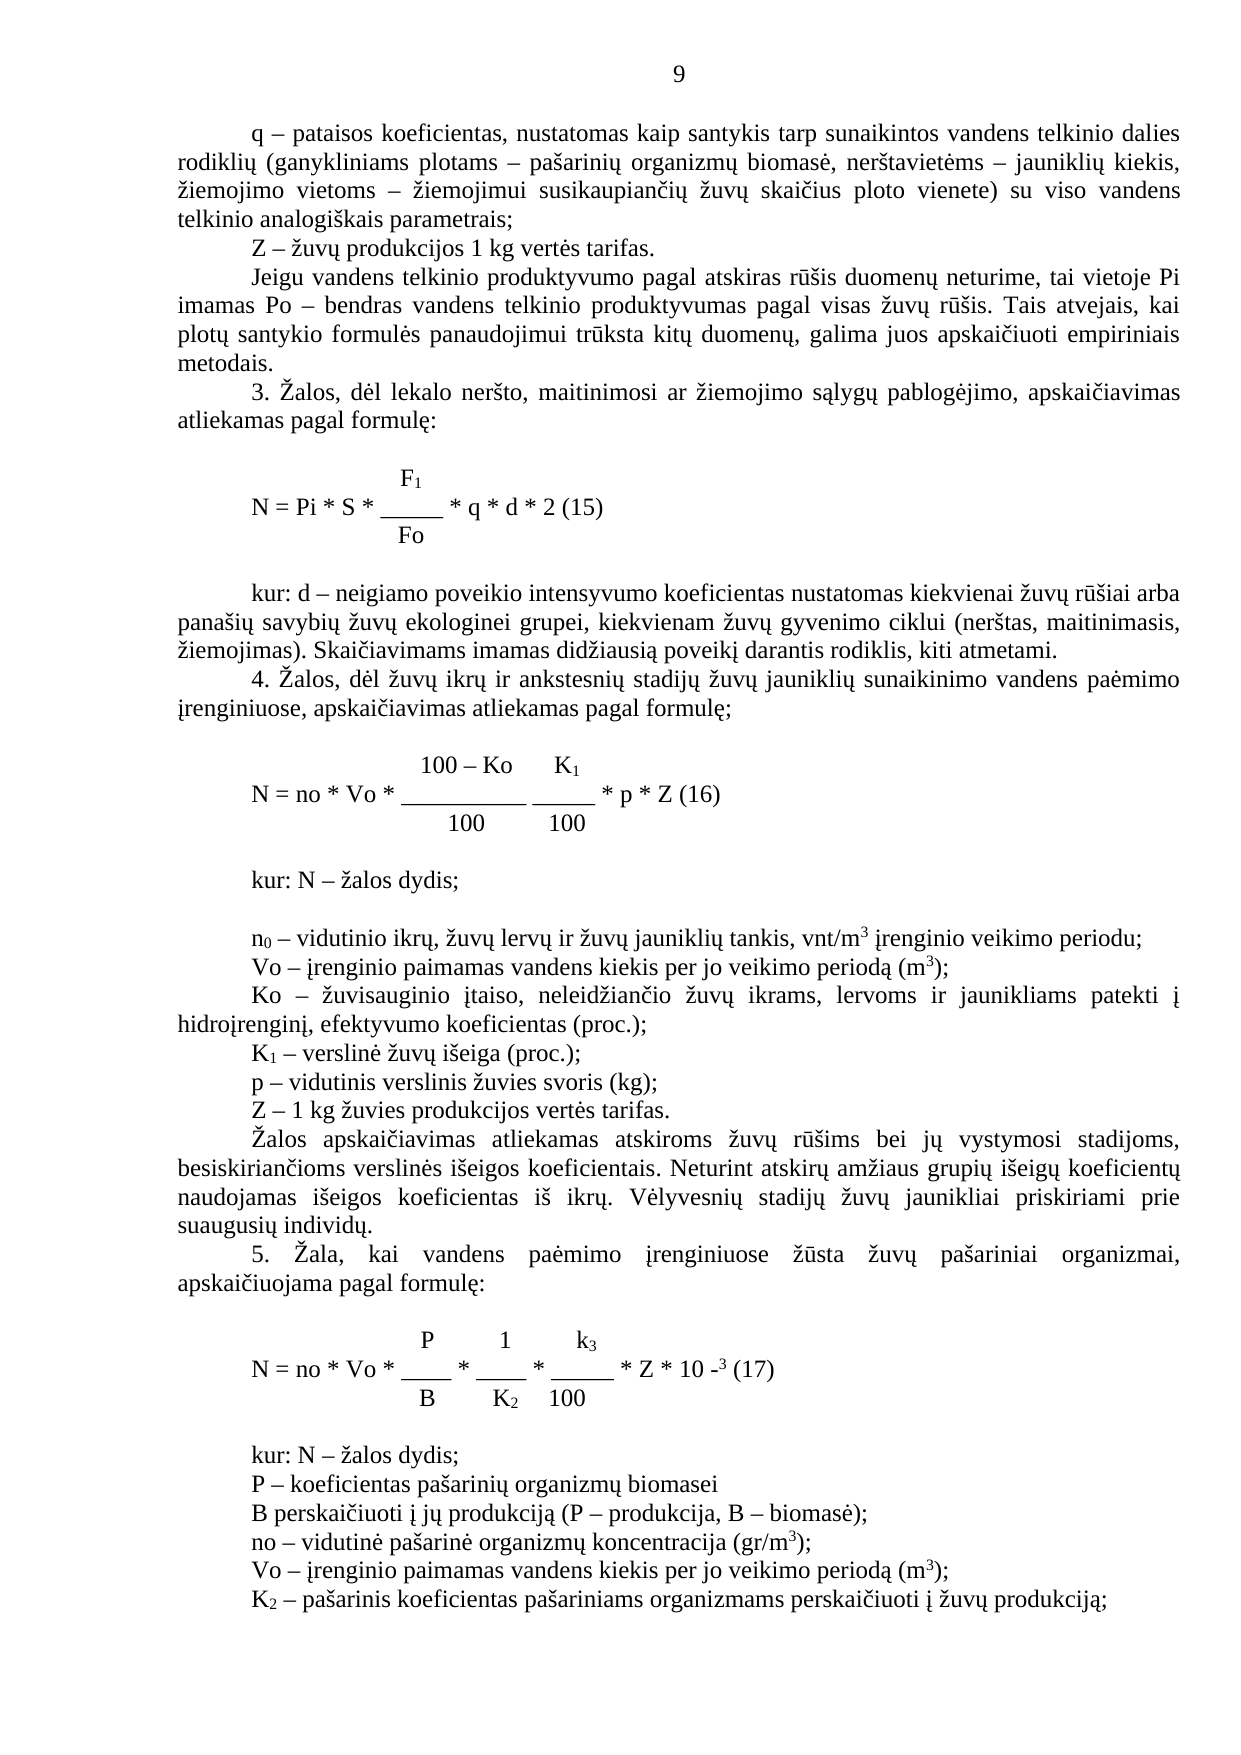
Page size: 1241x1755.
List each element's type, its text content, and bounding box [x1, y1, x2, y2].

text B perskaičiuoti į jų produkciją (P – produkcija, B – biomasė); [177, 1498, 1181, 1527]
text N = Pi * S * _____ * q * d * 2 (15) [177, 492, 1181, 521]
text K1 – verslinė žuvų išeiga (proc.); [177, 1038, 1181, 1067]
text kur: d – neigiamo poveikio intensyvumo koeficientas nustatomas kiekvienai žuvų rūšiai arba panašių savybių žuvų ekologinei grupei, kiekvienam žuvų gyvenimo ciklui (nerštas, maitinimasis, žiemojimas). Skaičiavimams imamas didžiausią poveikį darantis rodiklis, kiti atmetami. [177, 578, 1181, 664]
text n0 – vidutinio ikrų, žuvų lervų ir žuvų jauniklių tankis, vnt/m3 įrenginio veikimo periodu; [177, 923, 1181, 952]
text P – koeficientas pašarinių organizmų biomasei [177, 1469, 1181, 1498]
text Žalos apskaičiavimas atliekamas atskiroms žuvų rūšims bei jų vystymosi stadijoms, besiskiriančioms verslinės išeigos koeficientais. Neturint atskirų amžiaus grupių išeigų koeficientų naudojamas išeigos koeficientas iš ikrų. Vėlyvesnių stadijų žuvų jaunikliai priskiriami prie suaugusių individų. [177, 1124, 1181, 1239]
text F1 [177, 463, 1181, 492]
text Z – 1 kg žuvies produkcijos vertės tarifas. [177, 1096, 1181, 1124]
text no – vidutinė pašarinė organizmų koncentracija (gr/m3); [177, 1527, 1181, 1556]
text kur: N – žalos dydis; [177, 866, 1181, 894]
text Z – žuvų produkcijos 1 kg vertės tarifas. [177, 233, 1181, 262]
text kur: N – žalos dydis; [177, 1441, 1181, 1469]
text 5. Žala, kai vandens paėmimo įrenginiuose žūsta žuvų pašariniai organizmai, apskaičiuojama pagal formulę: [177, 1239, 1181, 1297]
text 4. Žalos, dėl žuvų ikrų ir ankstesnių stadijų žuvų jauniklių sunaikinimo vandens paėmimo įrenginiuose, apskaičiavimas atliekamas pagal formulę; [177, 664, 1181, 722]
text B K2 100 [177, 1383, 1181, 1412]
text Vo – įrenginio paimamas vandens kiekis per jo veikimo periodą (m3); [177, 1556, 1181, 1584]
text Fo [177, 521, 1181, 549]
text p – vidutinis verslinis žuvies svoris (kg); [177, 1067, 1181, 1096]
text N = no * Vo * __________ _____ * p * Z (16) [177, 779, 1181, 808]
text P 1 k3 [177, 1326, 1181, 1354]
text 100 100 [177, 808, 1181, 837]
text 100 – Ko K1 [177, 751, 1181, 779]
text Ko – žuvisauginio įtaiso, neleidžiančio žuvų ikrams, lervoms ir jaunikliams patekti į hidroįrenginį, efektyvumo koeficientas (proc.); [177, 981, 1181, 1038]
text K2 – pašarinis koeficientas pašariniams organizmams perskaičiuoti į žuvų produkciją; [177, 1584, 1181, 1613]
text N = no * Vo * ____ * ____ * _____ * Z * 10 -3 (17) [177, 1354, 1181, 1383]
text 3. Žalos, dėl lekalo neršto, maitinimosi ar žiemojimo sąlygų pablogėjimo, apskaičiavimas atliekamas pagal formulę: [177, 377, 1181, 434]
text Vo – įrenginio paimamas vandens kiekis per jo veikimo periodą (m3); [177, 952, 1181, 981]
text Jeigu vandens telkinio produktyvumo pagal atskiras rūšis duomenų neturime, tai vietoje Pi imamas Po – bendras vandens telkinio produktyvumas pagal visas žuvų rūšis. Tais atvejais, kai plotų santykio formulės panaudojimui trūksta kitų duomenų, galima juos apskaičiuoti empiriniais metodais. [177, 262, 1181, 377]
text q – pataisos koeficientas, nustatomas kaip santykis tarp sunaikintos vandens telkinio dalies rodiklių (ganykliniams plotams – pašarinių organizmų biomasė, nerštavietėms – jauniklių kiekis, žiemojimo vietoms – žiemojimui susikaupiančių žuvų skaičius ploto vienete) su viso vandens telkinio analogiškais parametrais; [177, 118, 1181, 233]
